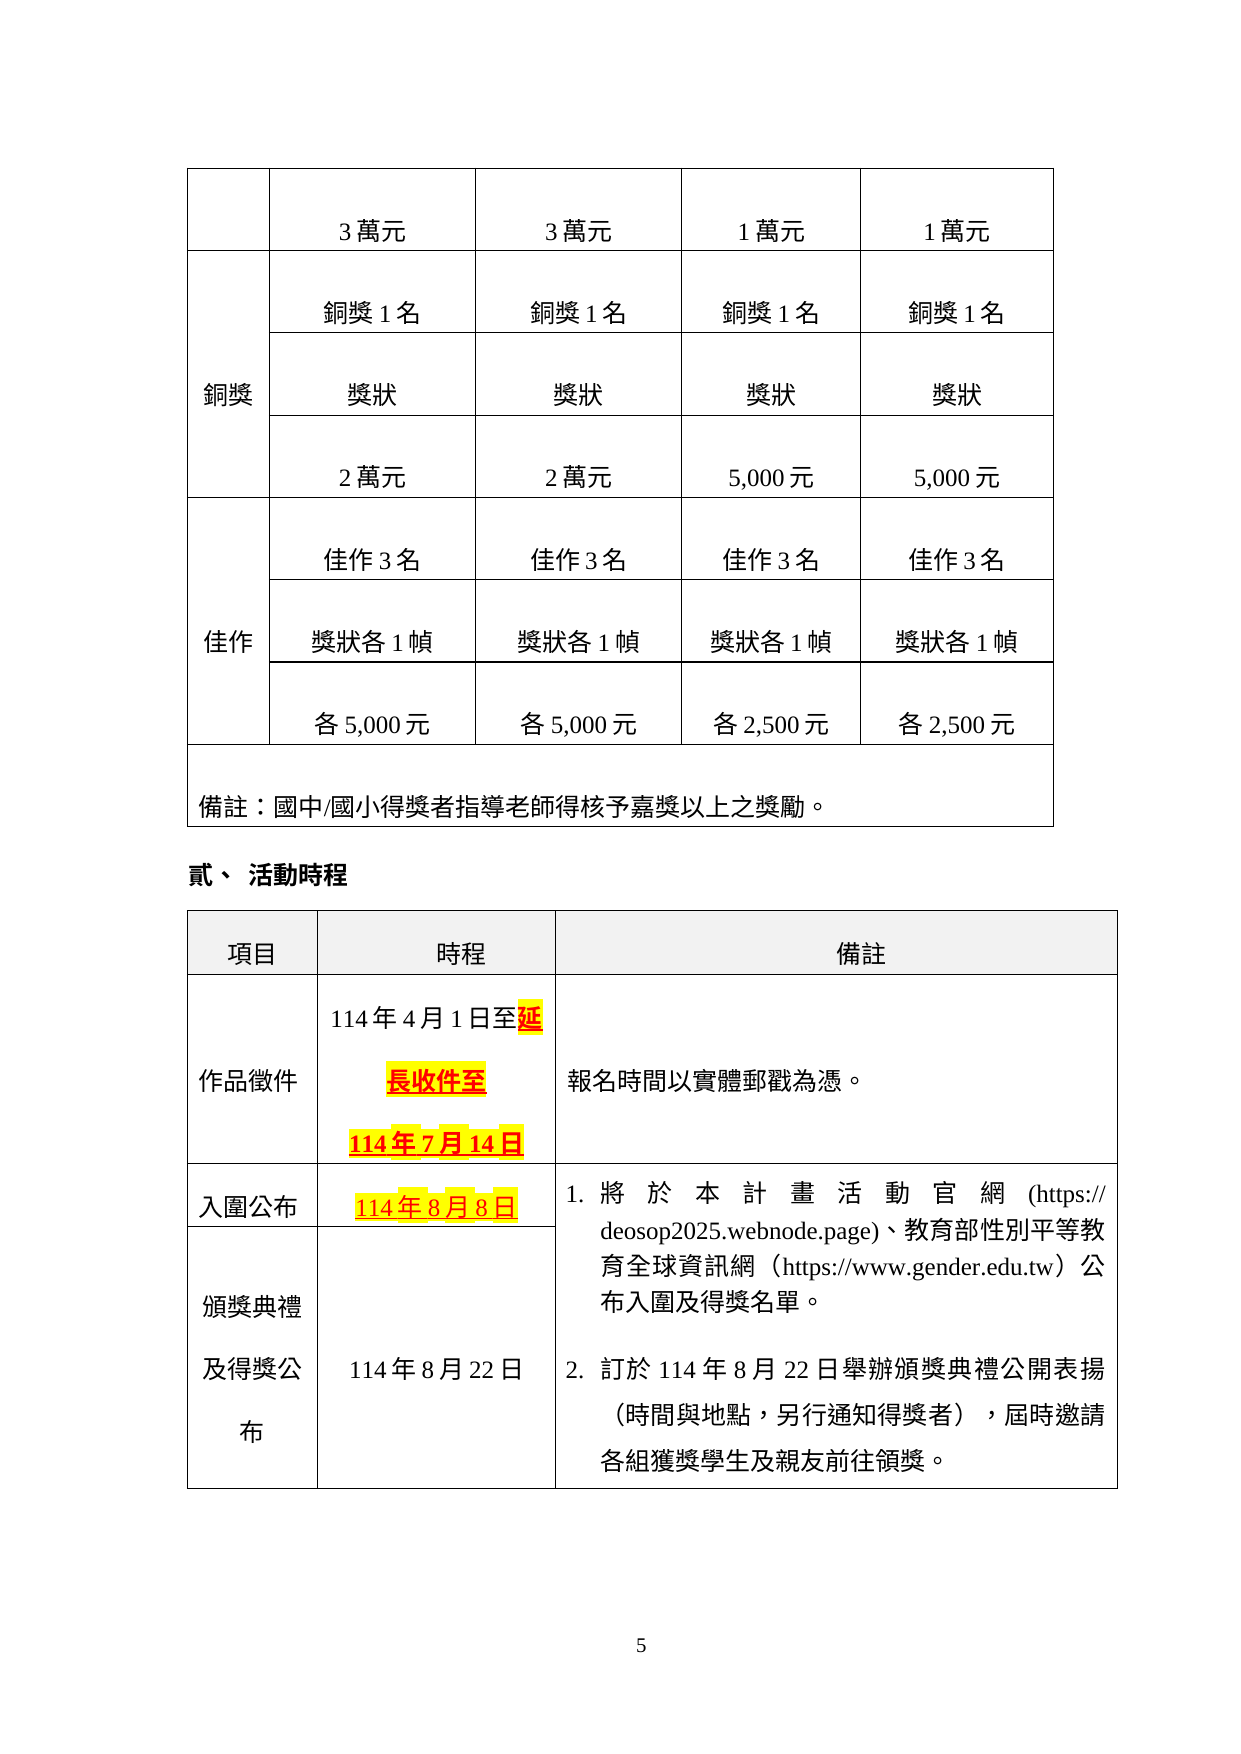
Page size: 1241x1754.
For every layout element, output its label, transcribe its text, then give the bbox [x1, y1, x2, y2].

table_cell 佳作3名 [682, 498, 860, 579]
table_cell [188, 169, 269, 250]
table_cell 114年4月1日至延長收件至 114年7月14日 [318, 975, 555, 1162]
table_cell 2萬元 [270, 416, 475, 497]
table_cell 佳作 [188, 498, 269, 744]
table_cell 各5,000元 [270, 663, 475, 744]
table_cell 報名時間以實體郵戳為憑。 [556, 975, 1117, 1162]
table_cell 獎狀各1幀 [270, 580, 475, 661]
table_cell 各2,500元 [682, 663, 860, 744]
table_cell 銅獎1名 [861, 251, 1053, 332]
table_cell 獎狀各1幀 [476, 580, 681, 661]
table_cell 備註：國中/國小得獎者指導老師得核予嘉獎以上之獎勵。 [188, 745, 1053, 826]
table_cell 銅獎1名 [682, 251, 860, 332]
table_cell 114年8月22日 [318, 1227, 555, 1488]
table_header 項目 [188, 911, 317, 974]
table_cell 5,000元 [682, 416, 860, 497]
table_cell 佳作3名 [270, 498, 475, 579]
table_cell 佳作3名 [476, 498, 681, 579]
table_cell 作品徵件 [188, 975, 317, 1162]
table_cell 5,000元 [861, 416, 1053, 497]
table_cell 佳作3名 [861, 498, 1053, 579]
table_cell 2萬元 [476, 416, 681, 497]
table_cell 3萬元 [270, 169, 475, 250]
table_cell 銅獎1名 [270, 251, 475, 332]
table_cell 各2,500元 [861, 663, 1053, 744]
table_cell 114年8月8日 [318, 1164, 555, 1226]
table_cell 入圍公布 [188, 1164, 317, 1226]
table_cell 獎狀 [476, 333, 681, 414]
table_cell 將於本計畫活動官網(https://deosop2025.webnode.page)、教育部性別平等教育全球資訊網（https://www.gender.edu.tw）公布入圍及得獎名單。 訂於114年8月22日舉辦頒獎典禮公開表揚（時間與地點，另行通知得獎者），屆時邀請各組獲獎學生及親友前往領獎。 [556, 1164, 1117, 1488]
table_cell 3萬元 [476, 169, 681, 250]
table_cell 頒獎典禮 及得獎公布 [188, 1227, 317, 1488]
table_cell 獎狀各1幀 [682, 580, 860, 661]
table_cell 獎狀各1幀 [861, 580, 1053, 661]
table_cell 1萬元 [861, 169, 1053, 250]
table_cell 獎狀 [682, 333, 860, 414]
table_header 時程 [318, 911, 555, 974]
table_cell 1萬元 [682, 169, 860, 250]
table_header 備註 [556, 911, 1117, 974]
table_cell 銅獎 [188, 251, 269, 497]
table_cell 獎狀 [861, 333, 1053, 414]
table_cell 獎狀 [270, 333, 475, 414]
subtitle 活動時程 [188, 846, 1053, 892]
table_cell 銅獎1名 [476, 251, 681, 332]
table_cell 各5,000元 [476, 663, 681, 744]
